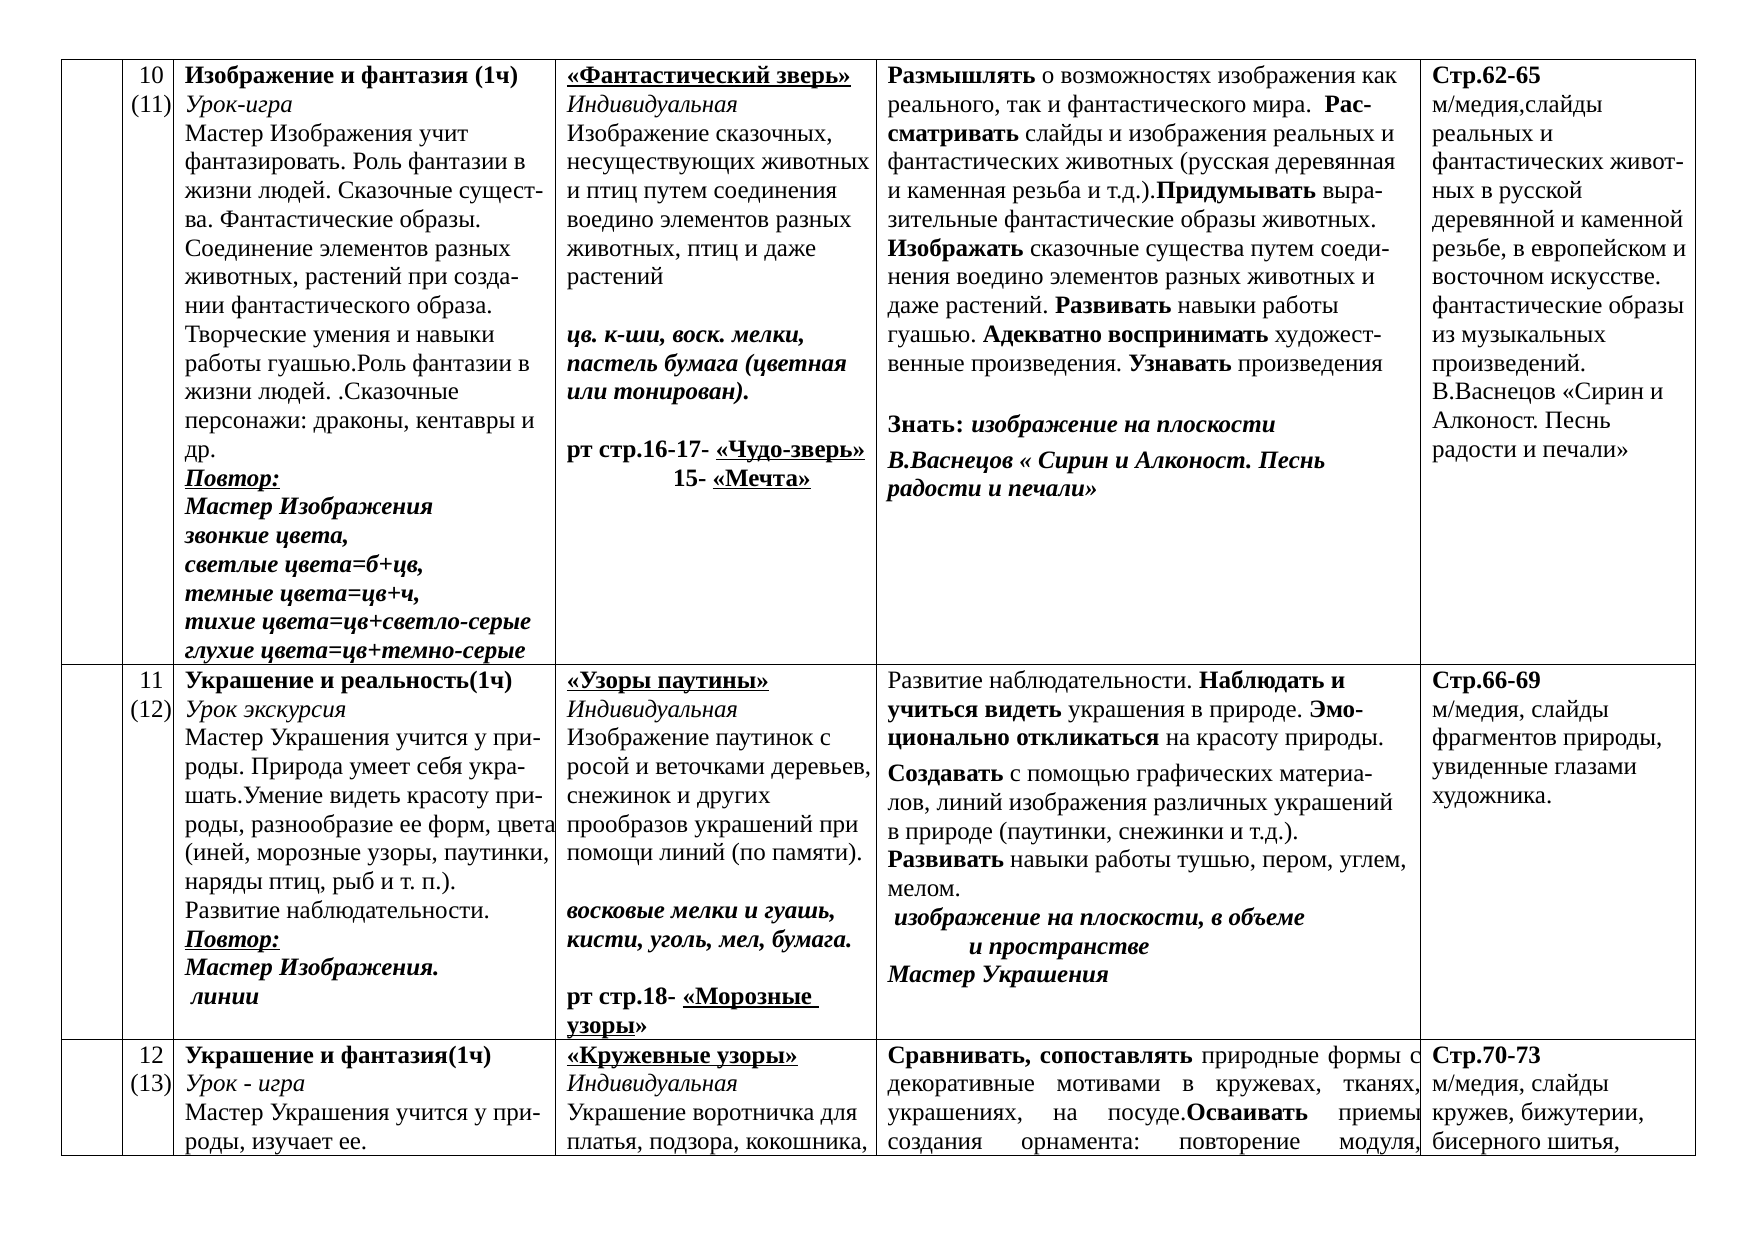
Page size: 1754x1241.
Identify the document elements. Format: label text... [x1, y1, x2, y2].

table_cell 11 (12) [123, 665, 173, 1039]
table_cell [62, 665, 122, 1039]
table_cell Стр.66-69 м/медия, слайды фрагментов природы, увиденные гла­зами художника. [1421, 665, 1695, 1039]
table_cell «Фантастический зверь» Индивидуальная Изображение сказочных, несуществующих животных и птиц путем соединения воедино элементов разных животных, птиц и даже растений цв. к-ши, воск. мелки, пастель бумага (цветная или тонирован). рт стр.16-17- «Чудо-зверь» 15- «Мечта» [556, 60, 876, 664]
table_cell 12 (13) [123, 1040, 173, 1155]
table_cell [62, 1040, 122, 1155]
table_cell Украшение и фантазия(1ч) Урок - игра Мастер Украшения учится у при-ро­ды, изучает ее. [174, 1040, 555, 1155]
table_cell Сравнивать, сопоставлять природные формы с декоративные мотивами в кружевах, тканях, украшениях, на посуде.Осваивать приемы создания орна­мента: повторение модуля, [877, 1040, 1420, 1155]
table_cell Стр.62-65 м/медия,слайды реальных и фантастических живот­ных в русской деревянной и каменной резьбе, в европейском и восточном искусстве. фантастические образы из музыкальных произведений. В.Васнецов «Сирин и Алконост. Песнь радости и печали» [1421, 60, 1695, 664]
table_cell Изображение и фантазия (1ч) Урок-игра Мастер Изображения учит фантази­ровать. Роль фантазии в жизни людей. Сказочные сущест-ва. Фантастиче­ские образы. Соединение элементов разных жи­вотных, растений при созда-нии фан­тастического образа. Творческие умения и навыки рабо­ты гуашью.Роль фантазии в жизни людей. .Сказочные персонажи: драконы, кентавры и др. Повтор: Мастер Изображения звонкие цвета, светлые цвета=б+цв, темные цвета=цв+ч, тихие цвета=цв+светло-серые глухие цвета=цв+темно-серые [174, 60, 555, 664]
table_cell Украшение и реальность(1ч) Урок экскурсия Мастер Украшения учится у при­роды. Природа умеет себя укра-шать.Умение видеть красоту при-роды, разнообразие ее форм, цвета (иней, мо­розные узоры, паутинки, наряды птиц, рыб и т. п.). Развитие наблюдательности. Повтор: Мастер Изображения. линии [174, 665, 555, 1039]
table_cell Развитие наблюдательности. Наблюдать и учиться видеть укра­шения в природе. Эмо-ционально откликаться на кра­соту природы. Создавать с помощью графических материа-лов, линий изображения раз­личных украшений в природе (паутин­ки, снежинки и т.д.). Развивать навыки работы тушью, пером, углем, мелом. изображение на плоскости, в объеме и пространстве Мастер Украшения [877, 665, 1420, 1039]
table_cell [62, 60, 122, 664]
table_cell 10 (11) [123, 60, 173, 664]
table_cell Размышлять о возможностях изображения как реального, так и фантастического мира. Рас-сматривать слайды и изобра­жения реальных и фантастических жи­вотных (русская деревянная и камен­ная резьба и т.д.).Придумывать выра-зительные фан­тастические образы животных. Изображать сказочные существа путем соеди-нения воедино элементов разных животных и даже растений. Развивать навыки работы гуашью. Адекватно вос­принимать художест-венные произведения. Узнавать произведения Знать: изображение на плоскости В.Васнецов « Сирин и Алконост. Песнь радости и печали» [877, 60, 1420, 664]
